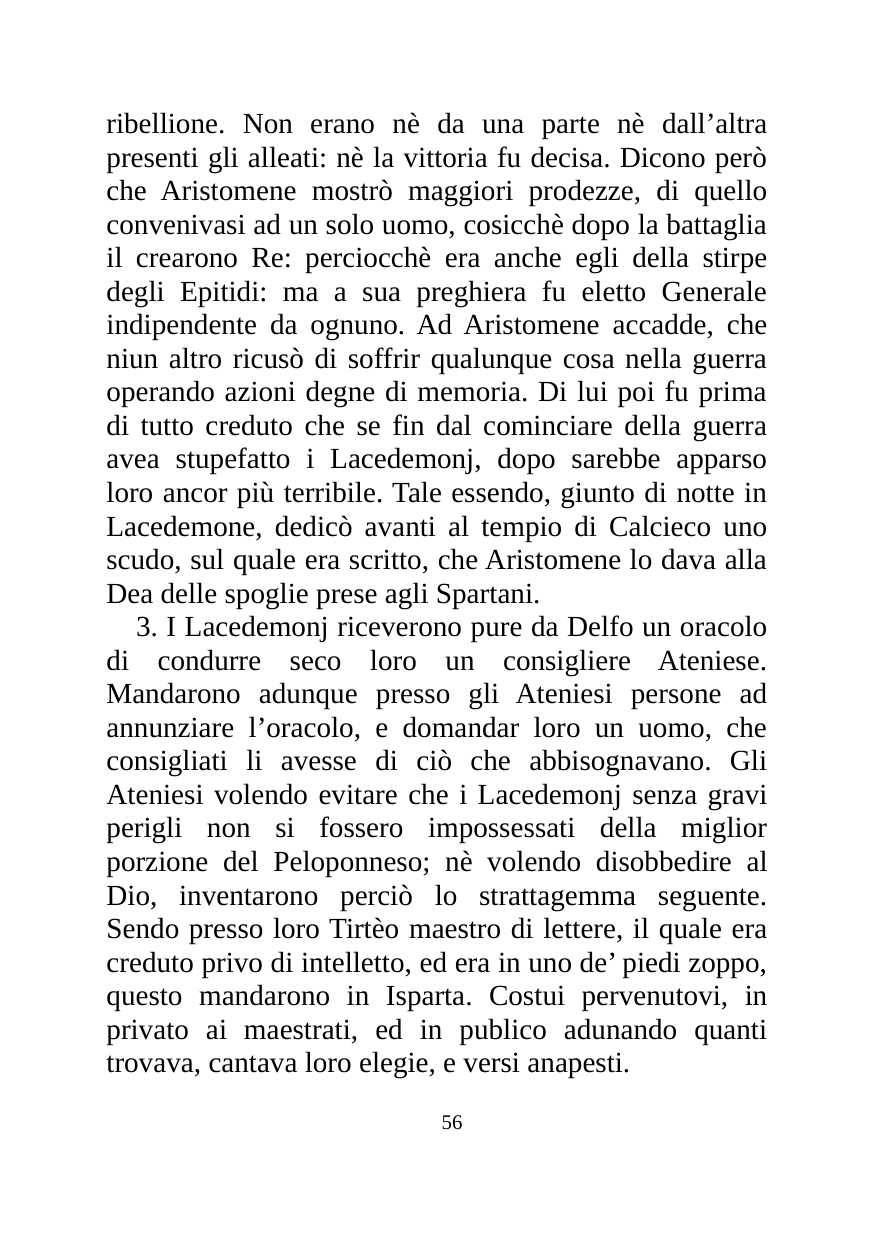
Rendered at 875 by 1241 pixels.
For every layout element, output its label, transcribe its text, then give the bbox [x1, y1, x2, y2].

text 3. I Lacedemonj riceverono pure da Delfo un oracolo di condurre seco loro un consigliere Ateniese. Mandarono adunque presso gli Ateniesi persone ad annunziare l’oracolo, e domandar loro un uomo, che consigliati li avesse di ciò che abbisognavano. Gli Ateniesi volendo evitare che i Lacedemonj senza gravi perigli non si fossero impossessati della miglior porzione del Peloponneso; nè volendo disobbedire al Dio, inventarono perciò lo strattagemma seguente. Sendo presso loro Tirtèo maestro di lettere, il quale era creduto privo di intelletto, ed era in uno de’ piedi zoppo, questo mandarono in Isparta. Costui pervenutovi, in privato ai maestrati, ed in publico adunando quanti trovava, cantava loro elegie, e versi anapesti. [106, 609, 768, 1079]
text ribellione. Non erano nè da una parte nè dall’altra presenti gli alleati: nè la vittoria fu decisa. Dicono però che Aristomene mostrò maggiori prodezze, di quello convenivasi ad un solo uomo, cosicchè dopo la battaglia il crearono Re: perciocchè era anche egli della stirpe degli Epitidi: ma a sua preghiera fu eletto Generale indipendente da ognuno. Ad Aristomene accadde, che niun altro ricusò di soffrir qualunque cosa nella guerra operando azioni degne di memoria. Di lui poi fu prima di tutto creduto che se fin dal cominciare della guerra avea stupefatto i Lacedemonj, dopo sarebbe apparso loro ancor più terribile. Tale essendo, giunto di notte in Lacedemone, dedicò avanti al tempio di Calcieco uno scudo, sul quale era scritto, che Aristomene lo dava alla Dea delle spoglie prese agli Spartani. [106, 106, 768, 609]
